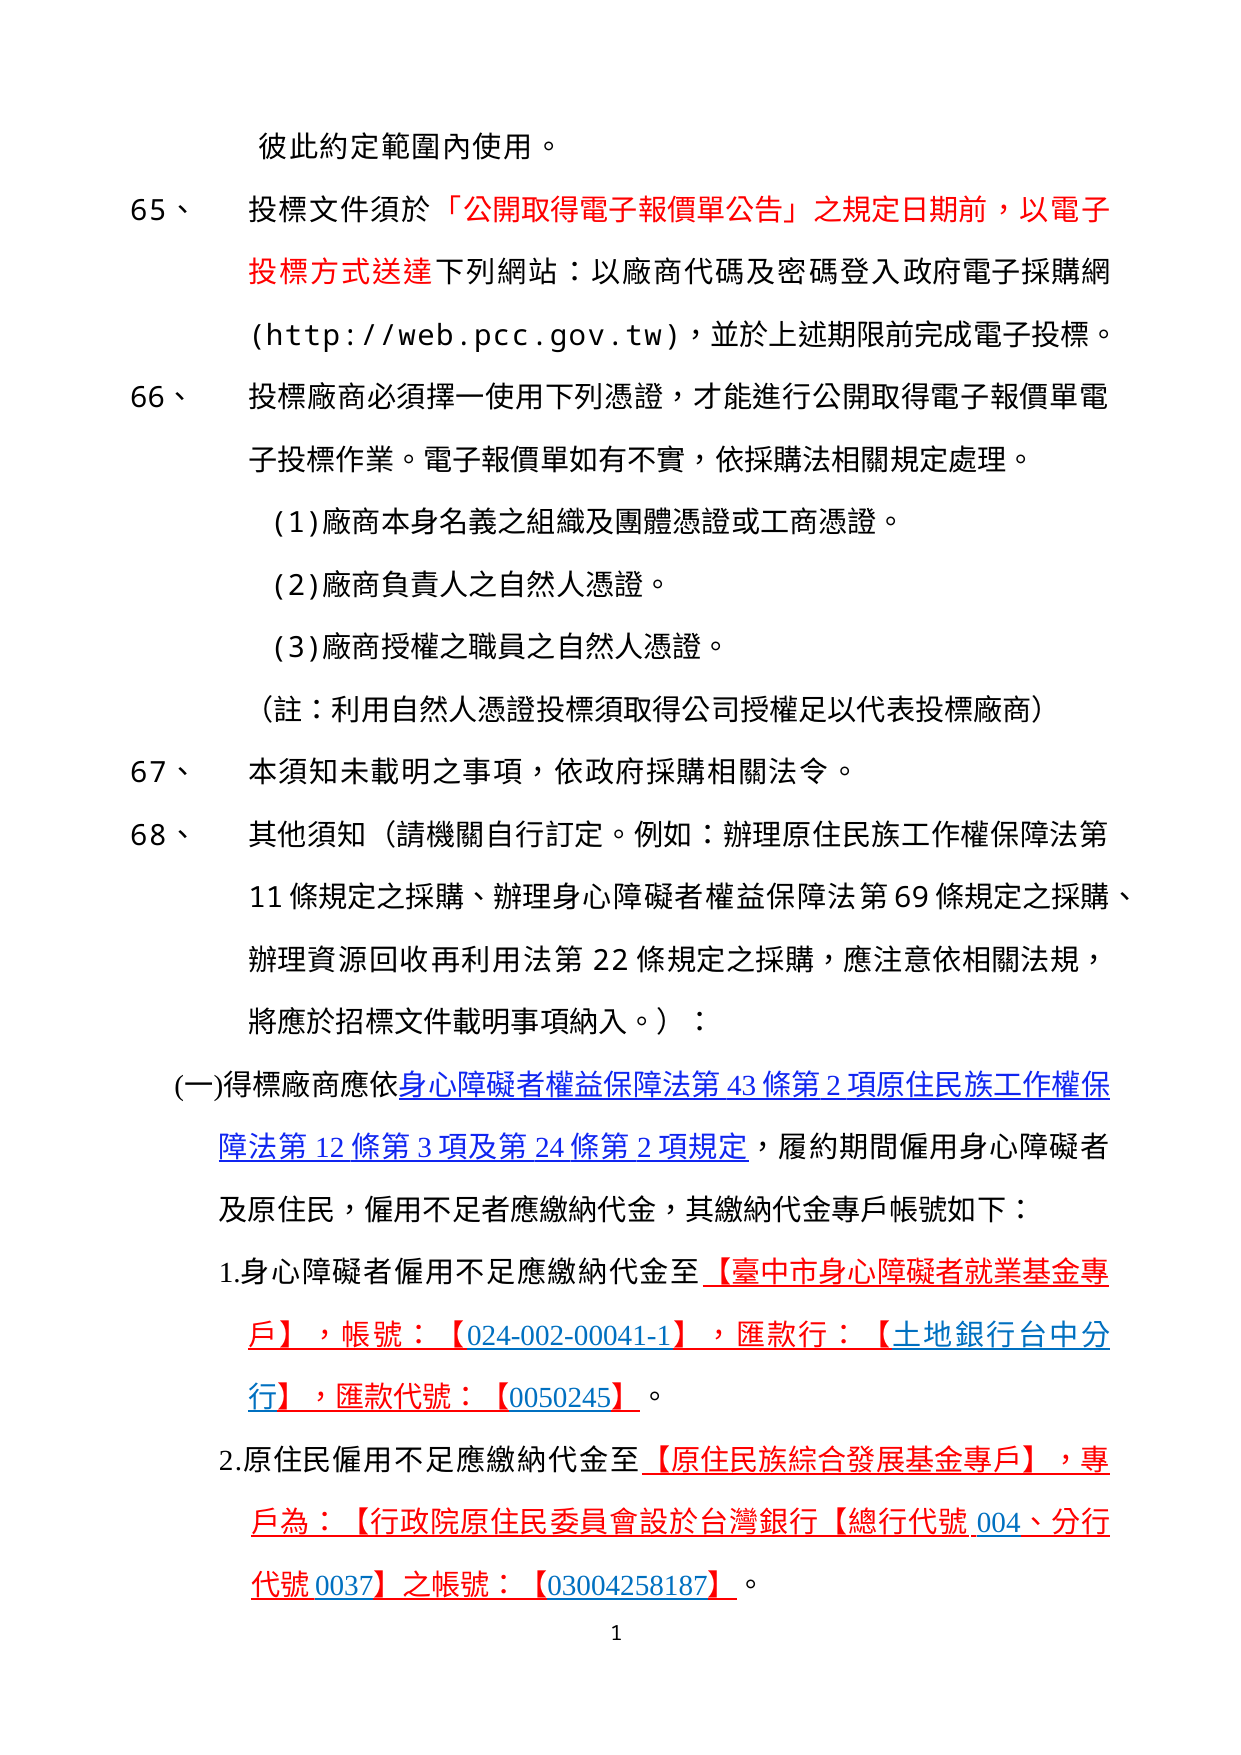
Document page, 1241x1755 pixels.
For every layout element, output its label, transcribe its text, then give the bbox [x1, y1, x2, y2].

text 涉及未得標廠商投標文件著作財產權，機關如欲使用該等文件，應經該廠商同意無償授權機關使用，或由機關給予報酬後，於彼此約定範圍內使用。 [130, 103, 1110, 166]
text （註：利用自然人憑證投標須取得公司授權足以代表投標廠商） [244, 666, 1110, 728]
text (一)得標廠商應依身心障礙者權益保障法第43條第2項原住民族工作權保障法第12條第3項及第24條第2項規定，履約期間僱用身心障礙者及原住民，僱用不足者應繳納代金，其繳納代金專戶帳號如下： [174, 1041, 1110, 1228]
list 其他須知（請機關自行訂定。例如：辦理原住民族工作權保障法第11條規定之採購、辦理身心障礙者權益保障法第69條規定之採購、辦理資源回收再利用法第22條規定之採購，應注意依相關法規，將應於招標文件載明事項納入。）： [130, 791, 1110, 1041]
text (2)廠商負責人之自然人憑證。 [130, 541, 1110, 603]
text (3)廠商授權之職員之自然人憑證。 [130, 603, 1110, 666]
text 1.身心障礙者僱用不足應繳納代金至【臺中市身心障礙者就業基金專戶】，帳號：【024-002-00041-1】，匯款行：【土地銀行台中分行】，匯款代號：【0050245】。 [218, 1228, 1110, 1416]
list 投標文件須於「公開取得電子報價單公告」之規定日期前，以電子投標方式送達下列網站：以廠商代碼及密碼登入政府電子採購網(http://web.pcc.gov.tw)，並於上述期限前完成電子投標。 [130, 166, 1110, 353]
text (1)廠商本身名義之組織及團體憑證或工商憑證。 [130, 478, 1110, 541]
text 2.原住民僱用不足應繳納代金至【原住民族綜合發展基金專戶】，專戶為：【行政院原住民委員會設於台灣銀行【總行代號004、分行代號0037】之帳號：【03004258187】。 [218, 1416, 1110, 1603]
list 投標廠商必須擇一使用下列憑證，才能進行公開取得電子報價單電子投標作業。電子報價單如有不實，依採購法相關規定處理。 [130, 353, 1110, 478]
list 本須知未載明之事項，依政府採購相關法令。 [130, 728, 1110, 791]
